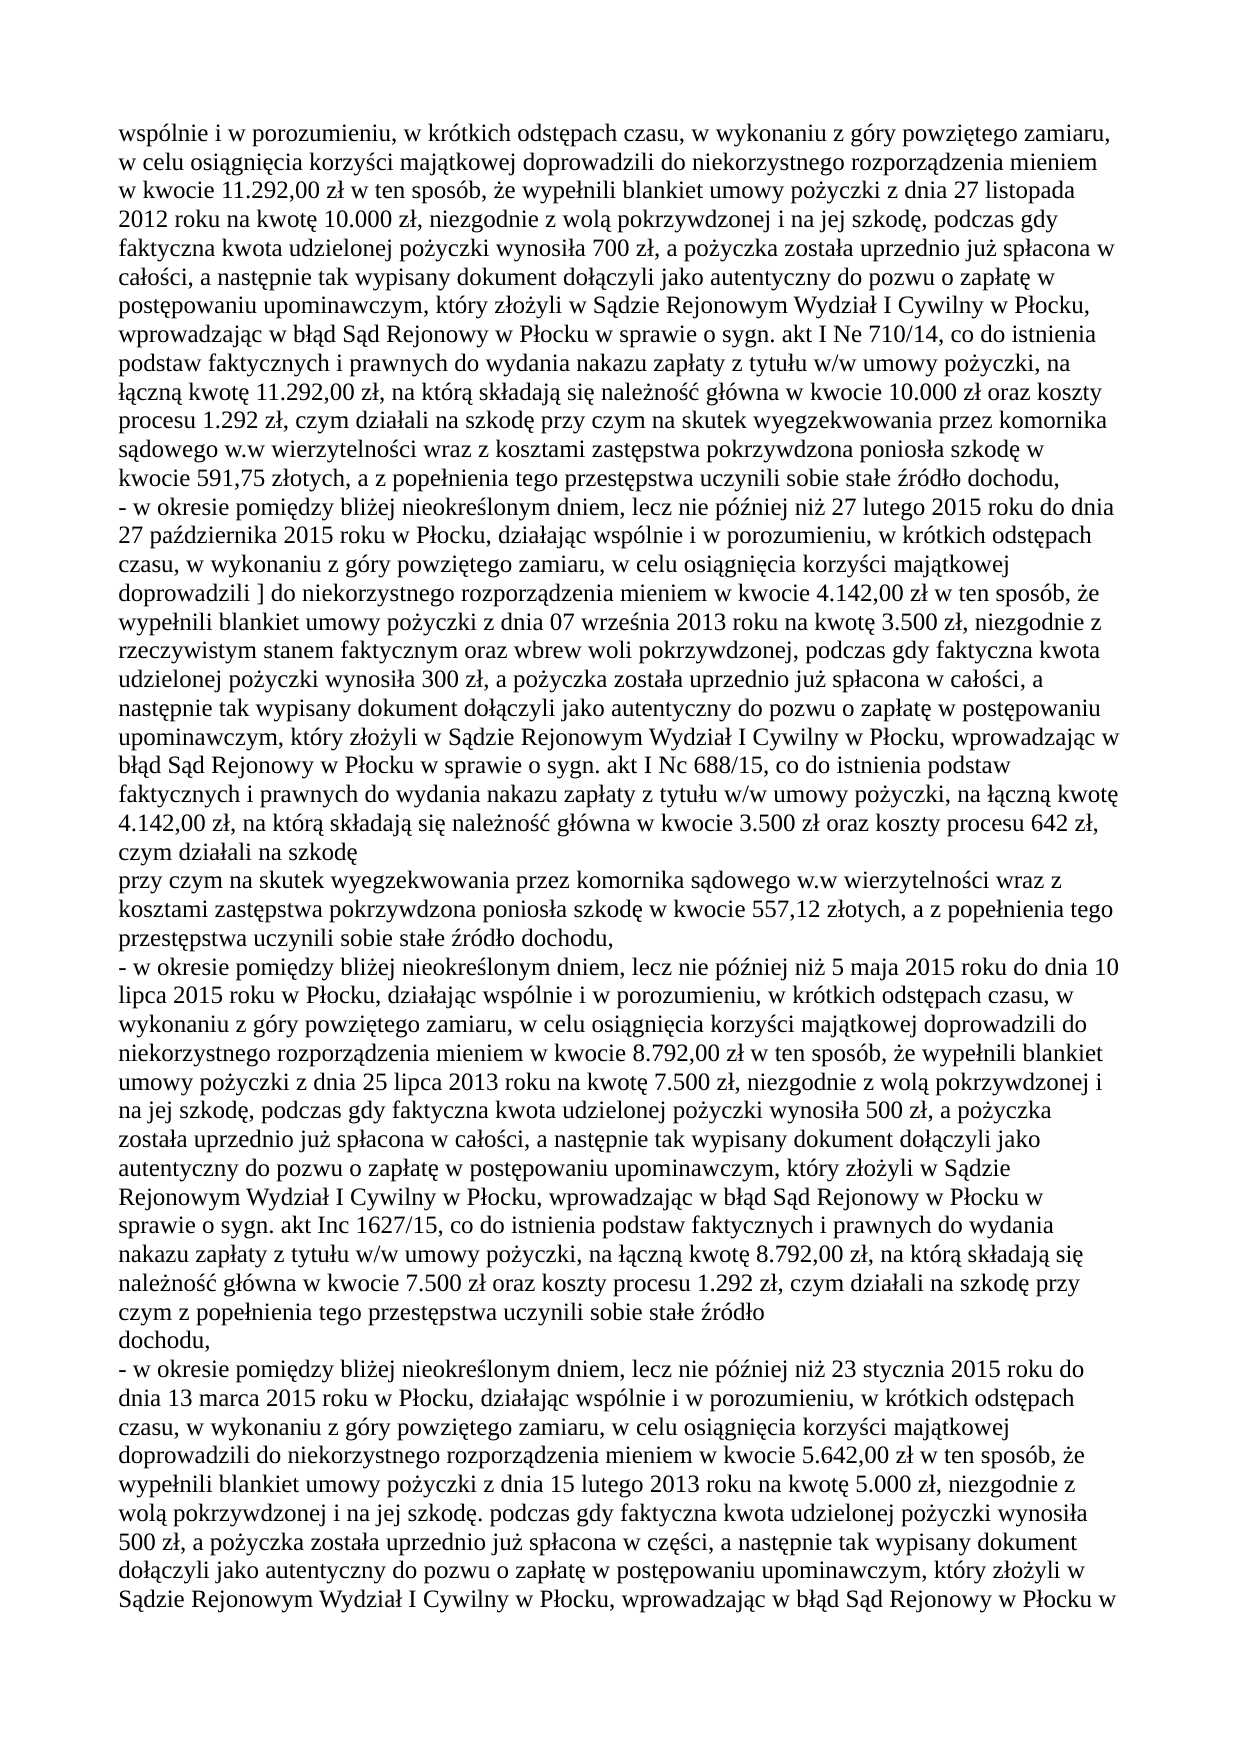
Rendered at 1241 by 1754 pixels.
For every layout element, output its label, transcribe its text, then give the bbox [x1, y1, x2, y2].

text wspólnie i w porozumieniu, w krótkich odstępach czasu, w wykonaniu z góry powziętego zamiaru, w celu osiągnięcia korzyści majątkowej doprowadzili do niekorzystnego rozporządzenia mieniem [118, 118, 1122, 176]
text - w okresie pomiędzy bliżej nieokreślonym dniem, lecz nie później niż 23 stycznia 2015 roku do dnia 13 marca 2015 roku w Płocku, działając wspólnie i w porozumieniu, w krótkich odstępach czasu, w wykonaniu z góry powziętego zamiaru, w celu osiągnięcia korzyści majątkowej doprowadzili do niekorzystnego rozporządzenia mieniem w kwocie 5.642,00 zł w ten sposób, że wypełnili blankiet umowy pożyczki z dnia 15 lutego 2013 roku na kwotę 5.000 zł, niezgodnie z wolą pokrzywdzonej i na jej szkodę. podczas gdy faktyczna kwota udzielonej pożyczki wynosiła 500 zł, a pożyczka została uprzednio już spłacona w części, a następnie tak wypisany dokument dołączyli jako autentyczny do pozwu o zapłatę w postępowaniu upominawczym, który złożyli w Sądzie Rejonowym Wydział I Cywilny w Płocku, wprowadzając w błąd Sąd Rejonowy w Płocku w [118, 1354, 1122, 1613]
text - w okresie pomiędzy bliżej nieokreślonym dniem, lecz nie później niż 27 lutego 2015 roku do dnia 27 października 2015 roku w Płocku, działając wspólnie i w porozumieniu, w krótkich odstępach czasu, w wykonaniu z góry powziętego zamiaru, w celu osiągnięcia korzyści majątkowej doprowadzili ] do niekorzystnego rozporządzenia mieniem w kwocie 4.142,00 zł w ten sposób, że wypełnili blankiet umowy pożyczki z dnia 07 września 2013 roku na kwotę 3.500 zł, niezgodnie z rzeczywistym stanem faktycznym oraz wbrew woli pokrzywdzonej, podczas gdy faktyczna kwota udzielonej pożyczki wynosiła 300 zł, a pożyczka została uprzednio już spłacona w całości, a następnie tak wypisany dokument dołączyli jako autentyczny do pozwu o zapłatę w postępowaniu upominawczym, który złożyli w Sądzie Rejonowym Wydział I Cywilny w Płocku, wprowadzając w błąd Sąd Rejonowy w Płocku w sprawie o sygn. akt I Nc 688/15, co do istnienia podstaw faktycznych i prawnych do wydania nakazu zapłaty z tytułu w/w umowy pożyczki, na łączną kwotę 4.142,00 zł, na którą składają się należność główna w kwocie 3.500 zł oraz koszty procesu 642 zł, czym działali na szkodę [118, 492, 1122, 866]
text przy czym na skutek wyegzekwowania przez komornika sądowego w.w wierzytelności wraz z kosztami zastępstwa pokrzywdzona poniosła szkodę w kwocie 557,12 złotych, a z popełnienia tego przestępstwa uczynili sobie stałe źródło dochodu, [118, 866, 1122, 952]
text - w okresie pomiędzy bliżej nieokreślonym dniem, lecz nie później niż 5 maja 2015 roku do dnia 10 lipca 2015 roku w Płocku, działając wspólnie i w porozumieniu, w krótkich odstępach czasu, w wykonaniu z góry powziętego zamiaru, w celu osiągnięcia korzyści majątkowej doprowadzili do niekorzystnego rozporządzenia mieniem w kwocie 8.792,00 zł w ten sposób, że wypełnili blankiet umowy pożyczki z dnia 25 lipca 2013 roku na kwotę 7.500 zł, niezgodnie z wolą pokrzywdzonej i na jej szkodę, podczas gdy faktyczna kwota udzielonej pożyczki wynosiła 500 zł, a pożyczka została uprzednio już spłacona w całości, a następnie tak wypisany dokument dołączyli jako autentyczny do pozwu o zapłatę w postępowaniu upominawczym, który złożyli w Sądzie Rejonowym Wydział I Cywilny w Płocku, wprowadzając w błąd Sąd Rejonowy w Płocku w sprawie o sygn. akt Inc 1627/15, co do istnienia podstaw faktycznych i prawnych do wydania nakazu zapłaty z tytułu w/w umowy pożyczki, na łączną kwotę 8.792,00 zł, na którą składają się należność główna w kwocie 7.500 zł oraz koszty procesu 1.292 zł, czym działali na szkodę przy czym z popełnienia tego przestępstwa uczynili sobie stałe źródło [118, 952, 1122, 1326]
text dochodu, [118, 1326, 1122, 1354]
text w kwocie 11.292,00 zł w ten sposób, że wypełnili blankiet umowy pożyczki z dnia 27 listopada 2012 roku na kwotę 10.000 zł, niezgodnie z wolą pokrzywdzonej i na jej szkodę, podczas gdy faktyczna kwota udzielonej pożyczki wynosiła 700 zł, a pożyczka została uprzednio już spłacona w całości, a następnie tak wypisany dokument dołączyli jako autentyczny do pozwu o zapłatę w postępowaniu upominawczym, który złożyli w Sądzie Rejonowym Wydział I Cywilny w Płocku, wprowadzając w błąd Sąd Rejonowy w Płocku w sprawie o sygn. akt I Ne 710/14, co do istnienia podstaw faktycznych i prawnych do wydania nakazu zapłaty z tytułu w/w umowy pożyczki, na łączną kwotę 11.292,00 zł, na którą składają się należność główna w kwocie 10.000 zł oraz koszty procesu 1.292 zł, czym działali na szkodę przy czym na skutek wyegzekwowania przez komornika sądowego w.w wierzytelności wraz z kosztami zastępstwa pokrzywdzona poniosła szkodę w kwocie 591,75 złotych, a z popełnienia tego przestępstwa uczynili sobie stałe źródło dochodu, [118, 176, 1122, 492]
